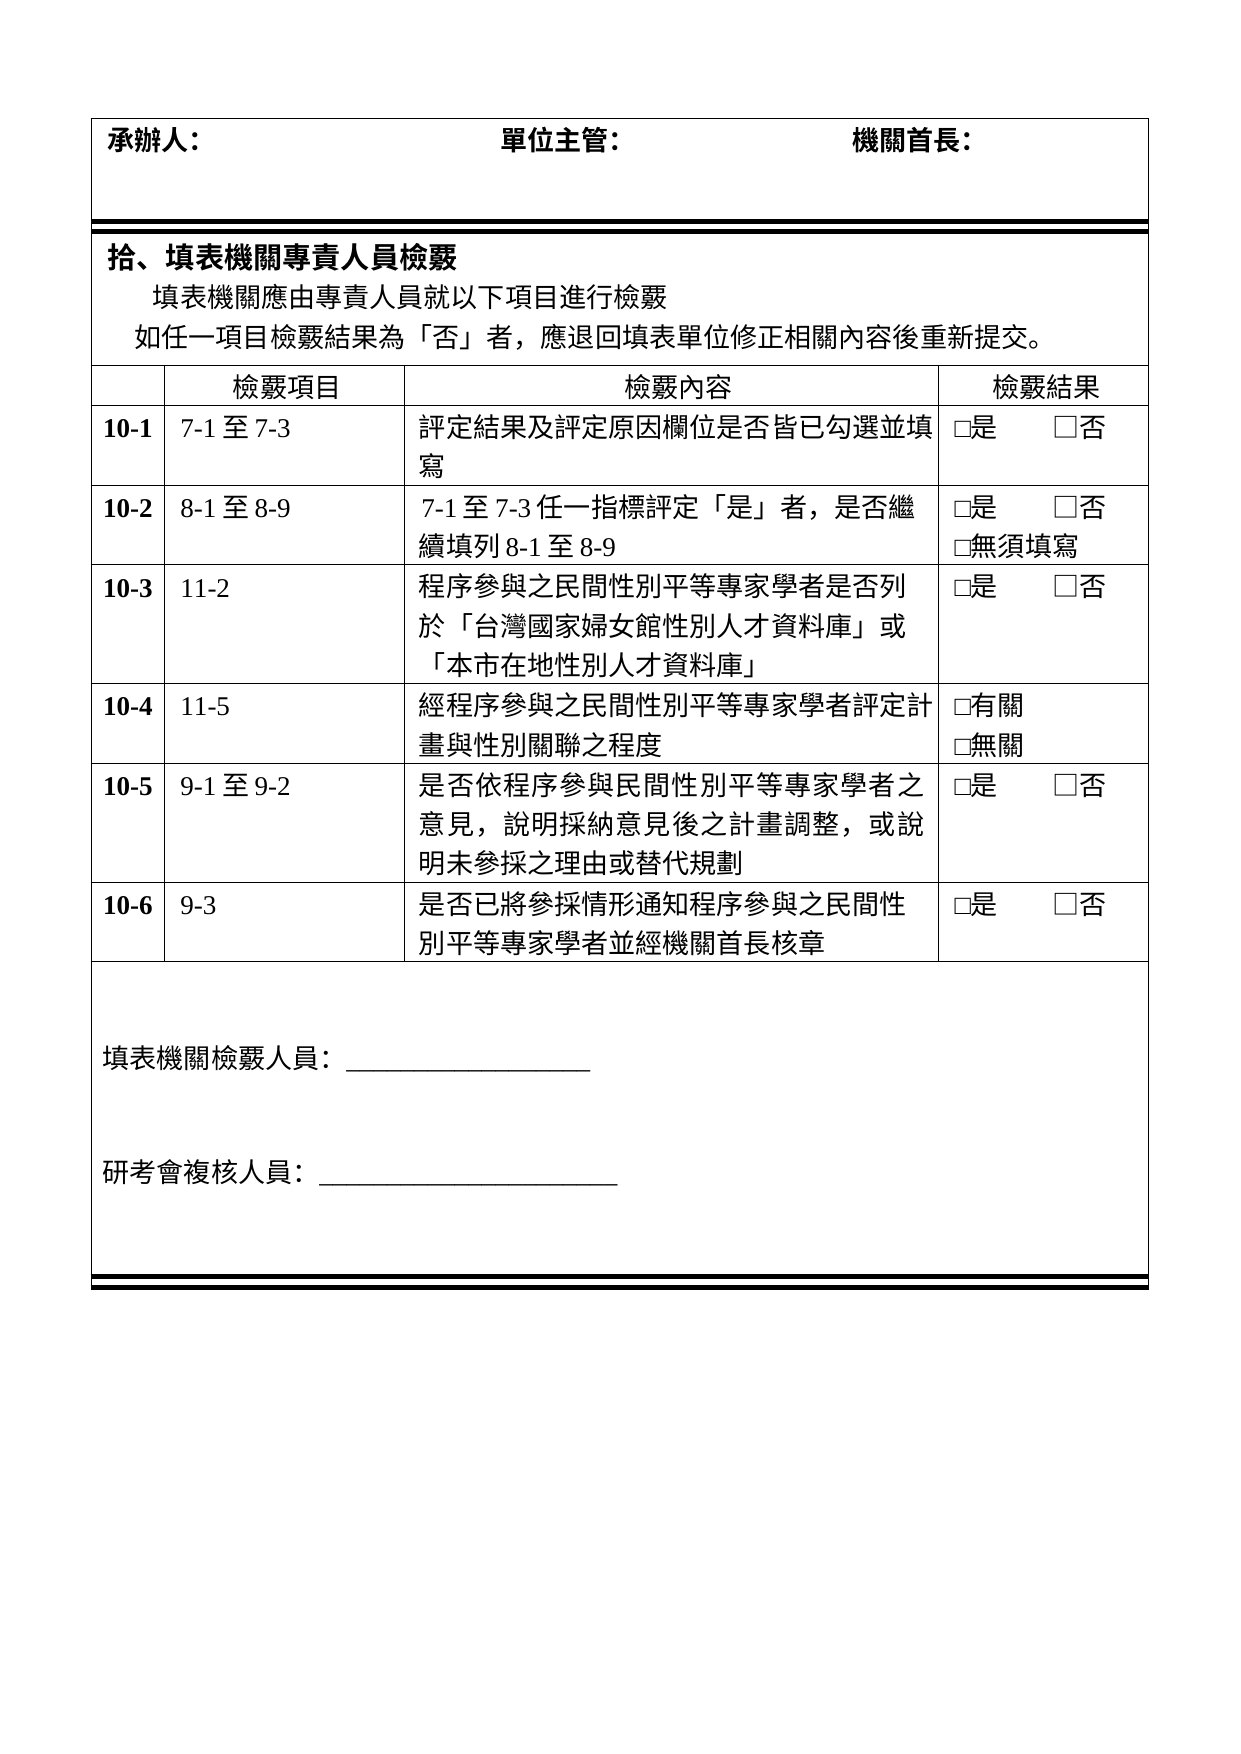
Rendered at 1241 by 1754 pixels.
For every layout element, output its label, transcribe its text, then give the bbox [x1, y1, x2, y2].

table_cell 承辦人： 單位主管： 機關首長： [92, 119, 1148, 218]
table_cell 程序參與之民間性別平等專家學者是否列於「台灣國家婦女館性別人才資料庫」或「本市在地性別人才資料庫」 [405, 565, 938, 683]
table_cell 是否依程序參與民間性別平等專家學者之意見，說明採納意見後之計畫調整，或說明未參採之理由或替代規劃 [405, 764, 938, 882]
table_cell 8-1至8-9 [165, 486, 404, 564]
table_cell 11-5 [165, 684, 404, 763]
table_cell 檢覈內容 [405, 366, 938, 405]
table_cell 7-1至7-3 [165, 406, 404, 485]
table_cell 填表機關檢覈人員：__________________ 研考會複核人員：______________________ [92, 962, 1148, 1274]
table_cell □有關 □無關 [939, 684, 1148, 763]
table_cell 10-1 [92, 406, 164, 485]
table_cell 10-4 [92, 684, 164, 763]
table_cell □是 □否 [939, 565, 1148, 683]
table_cell 檢覈項目 [165, 366, 404, 405]
table_cell 10-5 [92, 764, 164, 882]
table_cell 經程序參與之民間性別平等專家學者評定計畫與性別關聯之程度 [405, 684, 938, 763]
table_cell 拾、填表機關專責人員檢覈 填表機關應由專責人員就以下項目進行檢覈 如任一項目檢覈結果為「否」者，應退回填表單位修正相關內容後重新提交。 [92, 234, 1148, 365]
table_cell □是 □否 [939, 883, 1148, 961]
table_cell 9-3 [165, 883, 404, 961]
table_cell 11-2 [165, 565, 404, 683]
table_cell □是 □否 [939, 764, 1148, 882]
table_cell [92, 366, 164, 405]
table_cell 是否已將參採情形通知程序參與之民間性別平等專家學者並經機關首長核章 [405, 883, 938, 961]
table_cell □是 □否 □無須填寫 [939, 486, 1148, 564]
table_cell 10-2 [92, 486, 164, 564]
table_cell 7-1至7-3任一指標評定「是」者，是否繼續填列8-1至8-9 [405, 486, 938, 564]
table_cell 檢覈結果 [939, 366, 1148, 405]
table_cell [92, 224, 1148, 229]
table_cell 10-6 [92, 883, 164, 961]
table_cell □是 □否 [939, 406, 1148, 485]
table_cell 評定結果及評定原因欄位是否皆已勾選並填寫 [405, 406, 938, 485]
table_cell 10-3 [92, 565, 164, 683]
table_cell 9-1至9-2 [165, 764, 404, 882]
